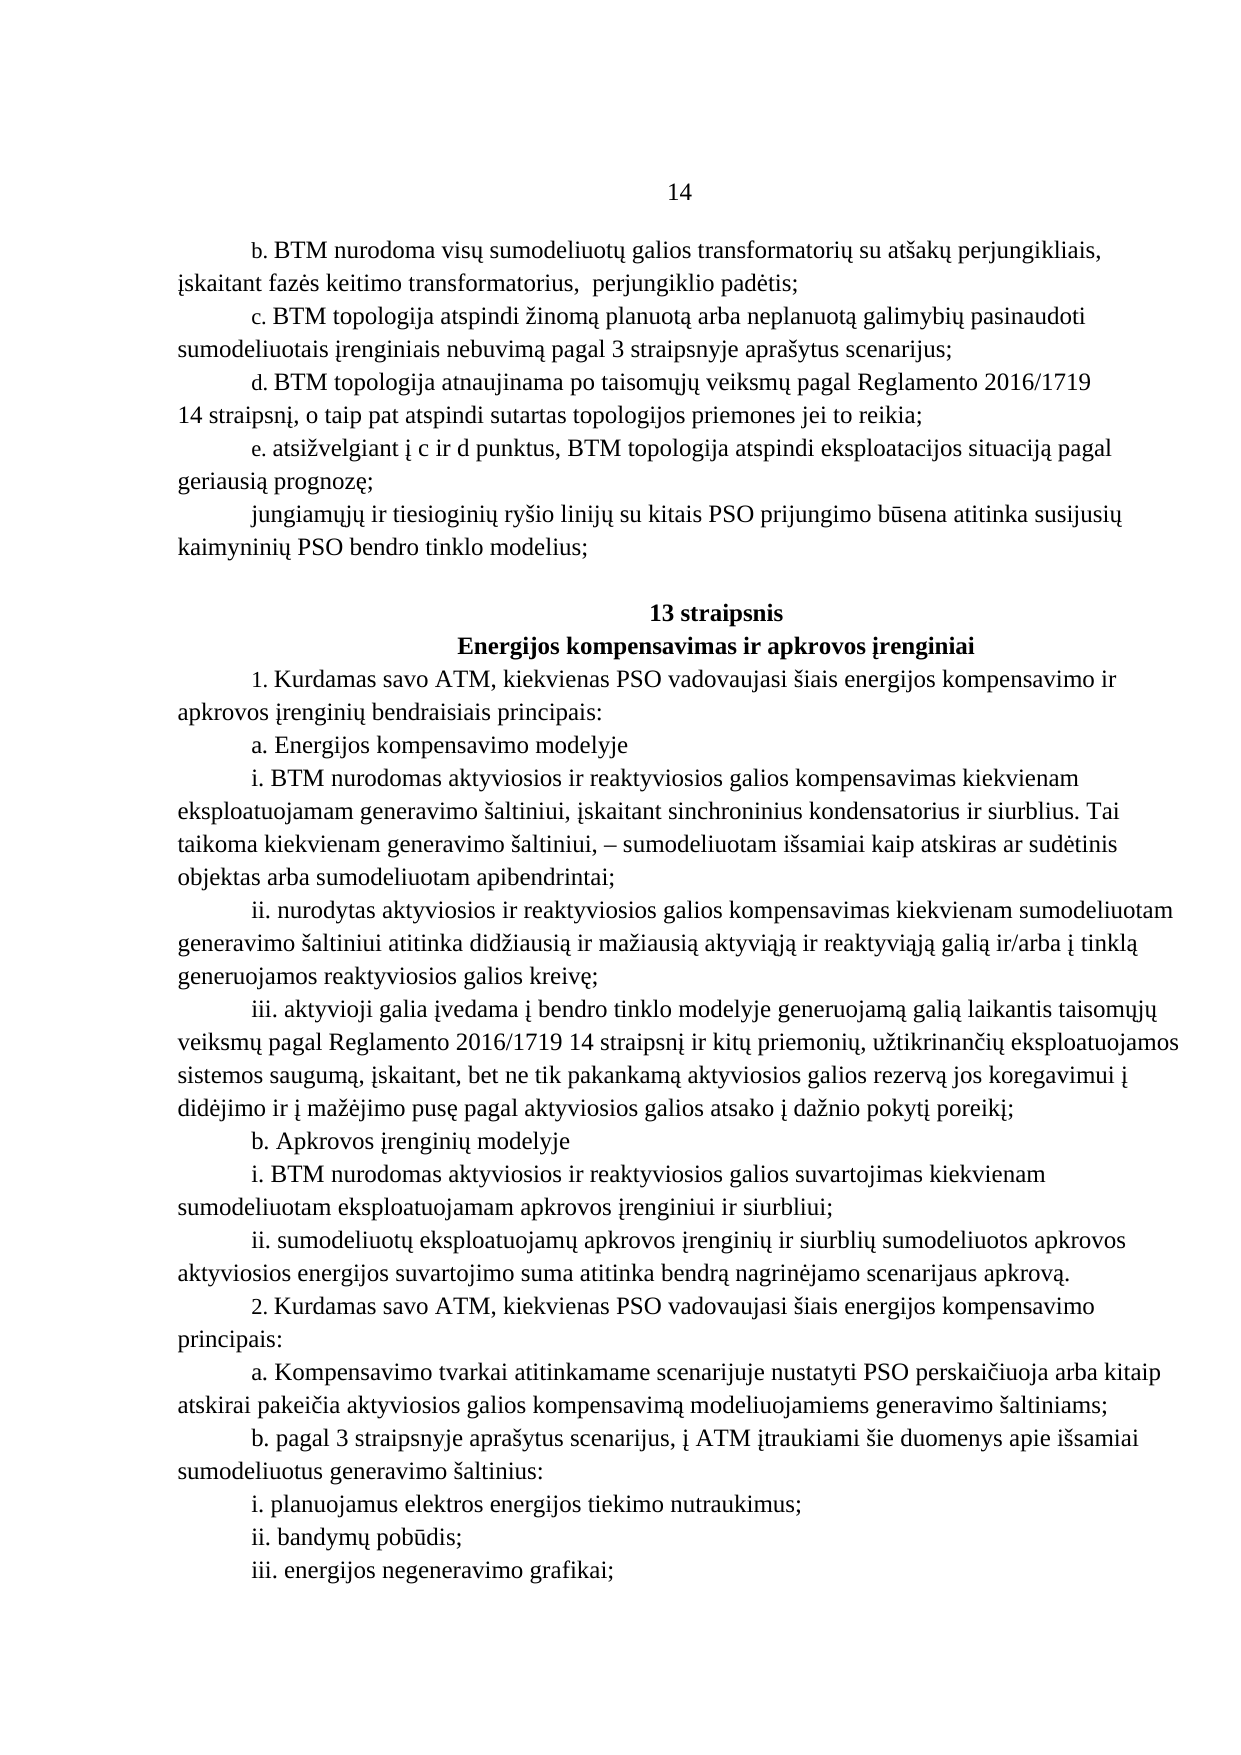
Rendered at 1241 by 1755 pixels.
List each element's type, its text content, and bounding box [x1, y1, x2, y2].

text jungiamųjų ir tiesioginių ryšio linijų su kitais PSO prijungimo būsena atitinka susijusių kaimyninių PSO bendro tinklo modelius; [177, 499, 1181, 561]
text iii. aktyvioji galia įvedama į bendro tinklo modelyje generuojamą galią laikantis taisomųjų veiksmų pagal Reglamento 2016/1719 14 straipsnį ir kitų priemonių, užtikrinančių eksploatuojamos sistemos saugumą, įskaitant, bet ne tik pakankamą aktyviosios galios rezervą jos koregavimui į didėjimo ir į mažėjimo pusę pagal aktyviosios galios atsako į dažnio pokytį poreikį; [177, 994, 1181, 1122]
text ii. bandymų pobūdis; [177, 1522, 1181, 1551]
text ii. sumodeliuotų eksploatuojamų apkrovos įrenginių ir siurblių sumodeliuotos apkrovos aktyviosios energijos suvartojimo suma atitinka bendrą nagrinėjamo scenarijaus apkrovą. [177, 1225, 1181, 1287]
text i. planuojamus elektros energijos tiekimo nutraukimus; [177, 1489, 1181, 1518]
text b. Apkrovos įrenginių modelyje [177, 1126, 1181, 1155]
text a. Kompensavimo tvarkai atitinkamame scenarijuje nustatyti PSO perskaičiuoja arba kitaip atskirai pakeičia aktyviosios galios kompensavimą modeliuojamiems generavimo šaltiniams; [177, 1357, 1181, 1419]
text d. BTM topologija atnaujinama po taisomųjų veiksmų pagal Reglamento 2016/1719 14 straipsnį, o taip pat atspindi sutartas topologijos priemones jei to reikia; [177, 367, 1181, 428]
text 2. Kurdamas savo ATM, kiekvienas PSO vadovaujasi šiais energijos kompensavimo principais: [177, 1291, 1181, 1353]
text 13 straipsnis [177, 598, 1181, 627]
text c. BTM topologija atspindi žinomą planuotą arba neplanuotą galimybių pasinaudoti sumodeliuotais įrenginiais nebuvimą pagal 3 straipsnyje aprašytus scenarijus; [177, 301, 1181, 362]
text a. Energijos kompensavimo modelyje [177, 730, 1181, 759]
text b. pagal 3 straipsnyje aprašytus scenarijus, į ATM įtraukiami šie duomenys apie išsamiai sumodeliuotus generavimo šaltinius: [177, 1423, 1181, 1485]
text i. BTM nurodomas aktyviosios ir reaktyviosios galios kompensavimas kiekvienam eksploatuojamam generavimo šaltiniui, įskaitant sinchroninius kondensatorius ir siurblius. Tai taikoma kiekvienam generavimo šaltiniui, – sumodeliuotam išsamiai kaip atskiras ar sudėtinis objektas arba sumodeliuotam apibendrintai; [177, 763, 1181, 891]
text i. BTM nurodomas aktyviosios ir reaktyviosios galios suvartojimas kiekvienam sumodeliuotam eksploatuojamam apkrovos įrenginiui ir siurbliui; [177, 1159, 1181, 1221]
text iii. energijos negeneravimo grafikai; [177, 1556, 1181, 1584]
text Energijos kompensavimas ir apkrovos įrenginiai [177, 631, 1181, 660]
text e. atsižvelgiant į c ir d punktus, BTM topologija atspindi eksploatacijos situaciją pagal geriausią prognozę; [177, 433, 1181, 494]
text ii. nurodytas aktyviosios ir reaktyviosios galios kompensavimas kiekvienam sumodeliuotam generavimo šaltiniui atitinka didžiausią ir mažiausią aktyviąją ir reaktyviąją galią ir/arba į tinklą generuojamos reaktyviosios galios kreivę; [177, 895, 1181, 990]
text 1. Kurdamas savo ATM, kiekvienas PSO vadovaujasi šiais energijos kompensavimo ir apkrovos įrenginių bendraisiais principais: [177, 664, 1181, 726]
text b. BTM nurodoma visų sumodeliuotų galios transformatorių su atšakų perjungikliais, įskaitant fazės keitimo transformatorius, perjungiklio padėtis; [177, 235, 1181, 296]
